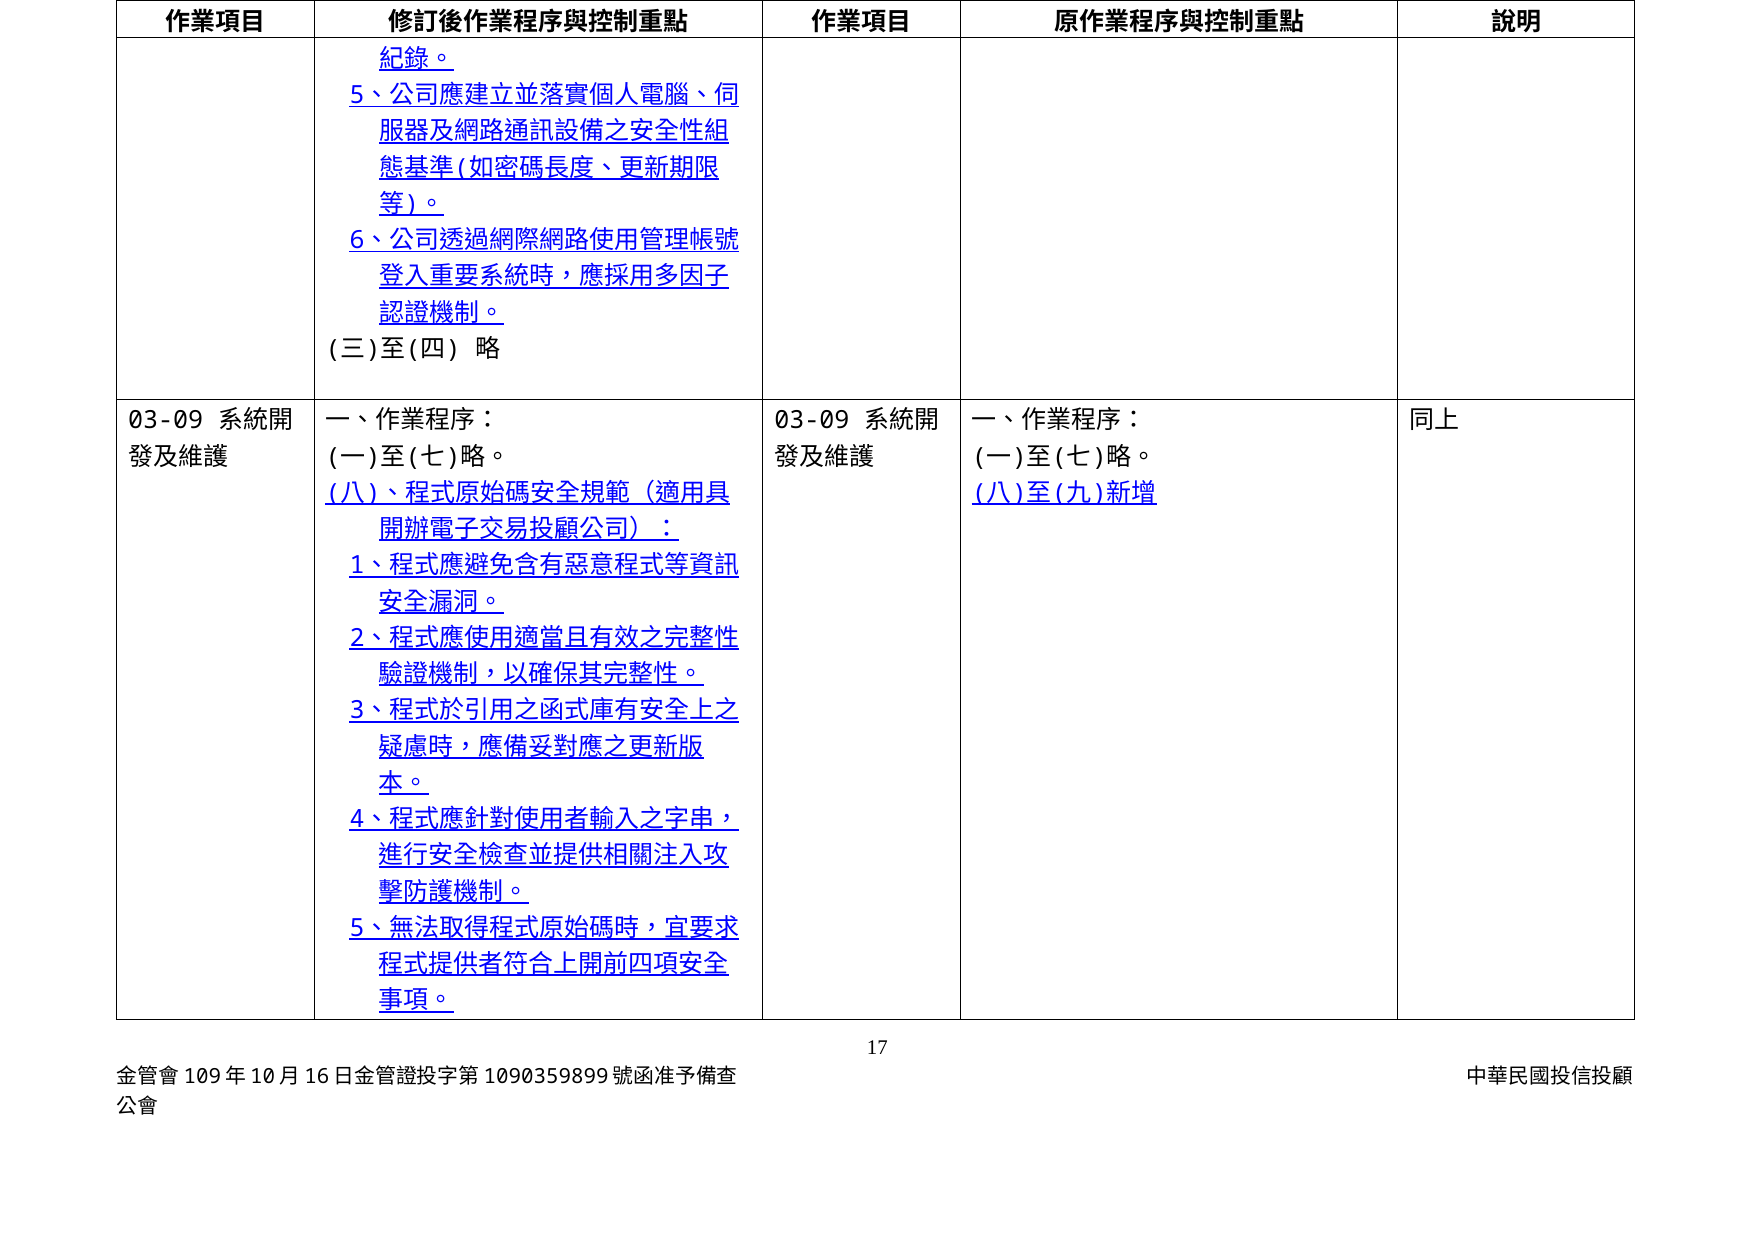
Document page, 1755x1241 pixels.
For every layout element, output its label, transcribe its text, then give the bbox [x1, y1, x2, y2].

table_cell 03-09 系統開發及維護 [763, 400, 960, 1019]
table_cell 同上 [1398, 400, 1634, 1019]
table_header 作業項目 [763, 1, 960, 37]
table_cell [117, 38, 314, 399]
table_cell 一、作業程序： (一)至(七)略。 (八)至(九)新增 [961, 400, 1397, 1019]
table_header 作業項目 [117, 1, 314, 37]
table_header 修訂後作業程序與控制重點 [315, 1, 762, 37]
table_cell 03-09 系統開發及維護 [117, 400, 314, 1019]
table_cell [763, 38, 960, 399]
table_cell 一、作業程序： (一)至(七)略。 (八)、程式原始碼安全規範（適用具開辦電子交易投顧公司）： 1、程式應避免含有惡意程式等資訊安全漏洞。 2、程式應使用適當且有效之完整性驗證機制，以確保其完整性。 3、程式於引用之函式庫有安全上之疑慮時，應備妥對應之更新版本。 4、程式應針對使用者輸入之字串，進行安全檢查並提供相關注入攻擊防護機制。 5、無法取得程式原始碼時，宜要求程式提供者符合上開前四項安全事項。 [315, 400, 762, 1019]
table_cell [1398, 38, 1634, 399]
table_cell [961, 38, 1397, 399]
table_cell 紀錄。 5、公司應建立並落實個人電腦、伺服器及網路通訊設備之安全性組態基準(如密碼長度、更新期限等)。 6、公司透過網際網路使用管理帳號登入重要系統時，應採用多因子認證機制。 (三)至(四) 略 [315, 38, 762, 399]
table_header 說明 [1398, 1, 1634, 37]
table_header 原作業程序與控制重點 [961, 1, 1397, 37]
